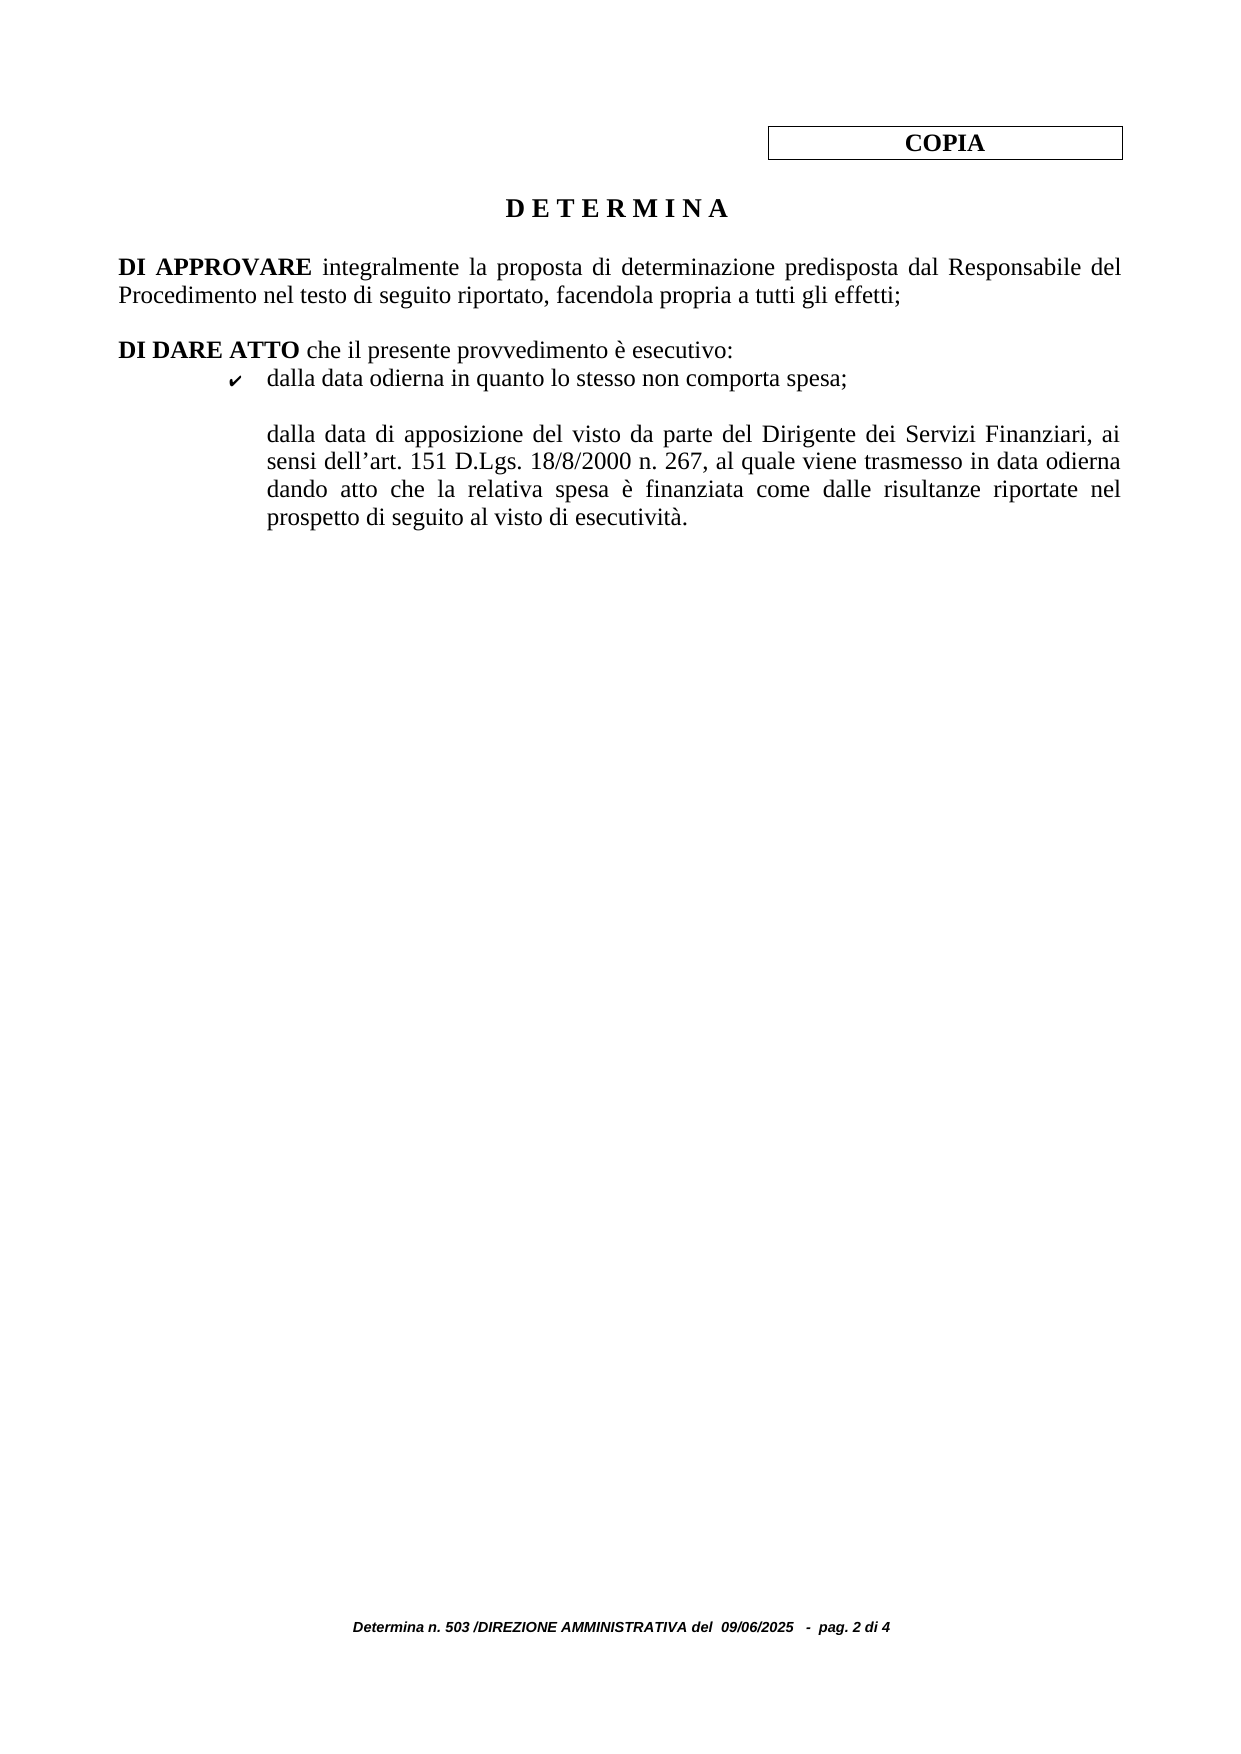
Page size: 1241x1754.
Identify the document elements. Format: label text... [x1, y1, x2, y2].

text DI DARE ATTO che il presente provvedimento è esecutivo: [118, 337, 1122, 364]
list dalla data odierna in quanto lo stesso non comporta spesa; [229, 364, 1122, 392]
text D E T E R M I N A [118, 193, 1122, 223]
list dalla data di apposizione del visto da parte del Dirigente dei Servizi Finanziari, ai sensi dell’art. 151 D.Lgs. 18/8/2000 n. 267, al quale viene trasmesso in data odierna dando atto che la relativa spesa è finanziata come dalle risultanze riportate nel prospetto di seguito al visto di esecutività. [229, 420, 1122, 531]
text DI APPROVARE integralmente la proposta di determinazione predisposta dal Responsabile del Procedimento nel testo di seguito riportato, facendola propria a tutti gli effetti; [118, 253, 1122, 309]
